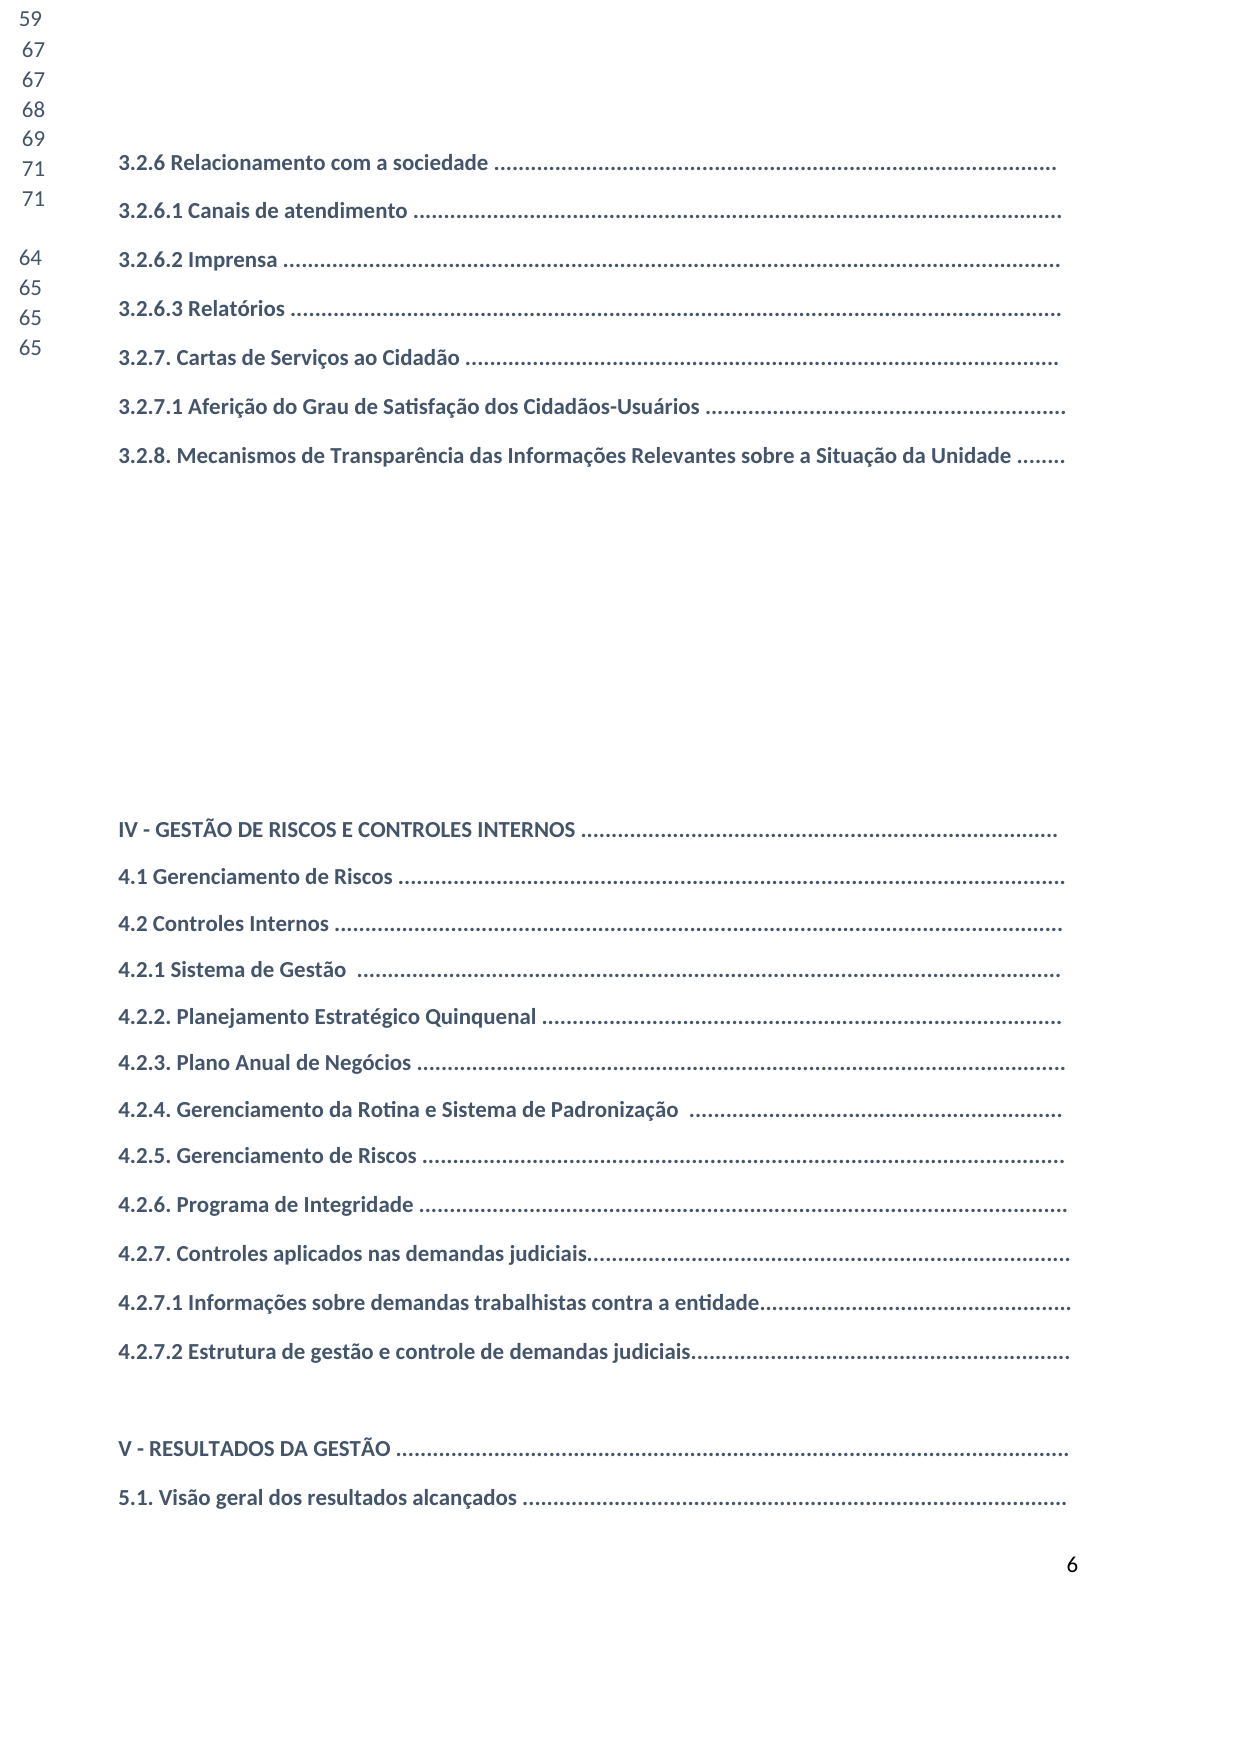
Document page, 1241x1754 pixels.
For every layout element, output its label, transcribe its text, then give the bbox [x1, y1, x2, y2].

list 4.2.7.1 Informações sobre demandas trabalhistas contra a entidade................................................... [118, 1288, 1078, 1316]
list 4.2.2. Planejamento Estratégico Quinquenal ..................................................................................... [118, 1002, 1078, 1030]
list 4.2.7.2 Estrutura de gestão e controle de demandas judiciais.............................................................. [118, 1337, 1078, 1365]
list 3.2.6.1 Canais de atendimento .......................................................................................................... [118, 196, 1078, 224]
list 5.1. Visão geral dos resultados alcançados ......................................................................................... [118, 1483, 1078, 1511]
list 3.2.7. Cartas de Serviços ao Cidadão ................................................................................................. [118, 343, 1078, 371]
text 676768697171 [22, 35, 50, 212]
text 595963636364646464656565 [18, 236, 47, 361]
list 3.2.8. Mecanismos de Transparência das Informações Relevantes sobre a Situação da Unidade ........ [118, 441, 1078, 469]
text 595963636364646464656565 [18, 4, 47, 35]
list 4.2.5. Gerenciamento de Riscos ......................................................................................................... [118, 1141, 1078, 1169]
list 3.2.7.1 Aferição do Grau de Satisfação dos Cidadãos-Usuários ........................................................... [118, 392, 1078, 420]
list 4.2 Controles Internos ....................................................................................................................... [118, 909, 1078, 937]
list V - RESULTADOS DA GESTÃO .............................................................................................................. [118, 1434, 1078, 1463]
list 4.2.6. Programa de Integridade .......................................................................................................... [118, 1190, 1078, 1218]
list 3.2.6.3 Relatórios .............................................................................................................................. [118, 294, 1078, 322]
list 4.2.4. Gerenciamento da Rotina e Sistema de Padronização ............................................................. [118, 1095, 1078, 1123]
list 3.2.6 Relacionamento com a sociedade ............................................................................................ [118, 148, 1078, 176]
list 3.2.6.2 Imprensa ............................................................................................................................... [118, 245, 1078, 273]
list IV - GESTÃO DE RISCOS E CONTROLES INTERNOS .............................................................................. [12, 4, 71, 380]
list 4.2.3. Plano Anual de Negócios .......................................................................................................... [118, 1048, 1078, 1076]
list 4.2.1 Sistema de Gestão ................................................................................................................... [118, 955, 1078, 983]
list IV - GESTÃO DE RISCOS E CONTROLES INTERNOS .............................................................................. [118, 816, 1078, 843]
list 4.1 Gerenciamento de Riscos ............................................................................................................. [118, 862, 1078, 890]
list 4.2.7. Controles aplicados nas demandas judiciais............................................................................... [118, 1239, 1078, 1267]
